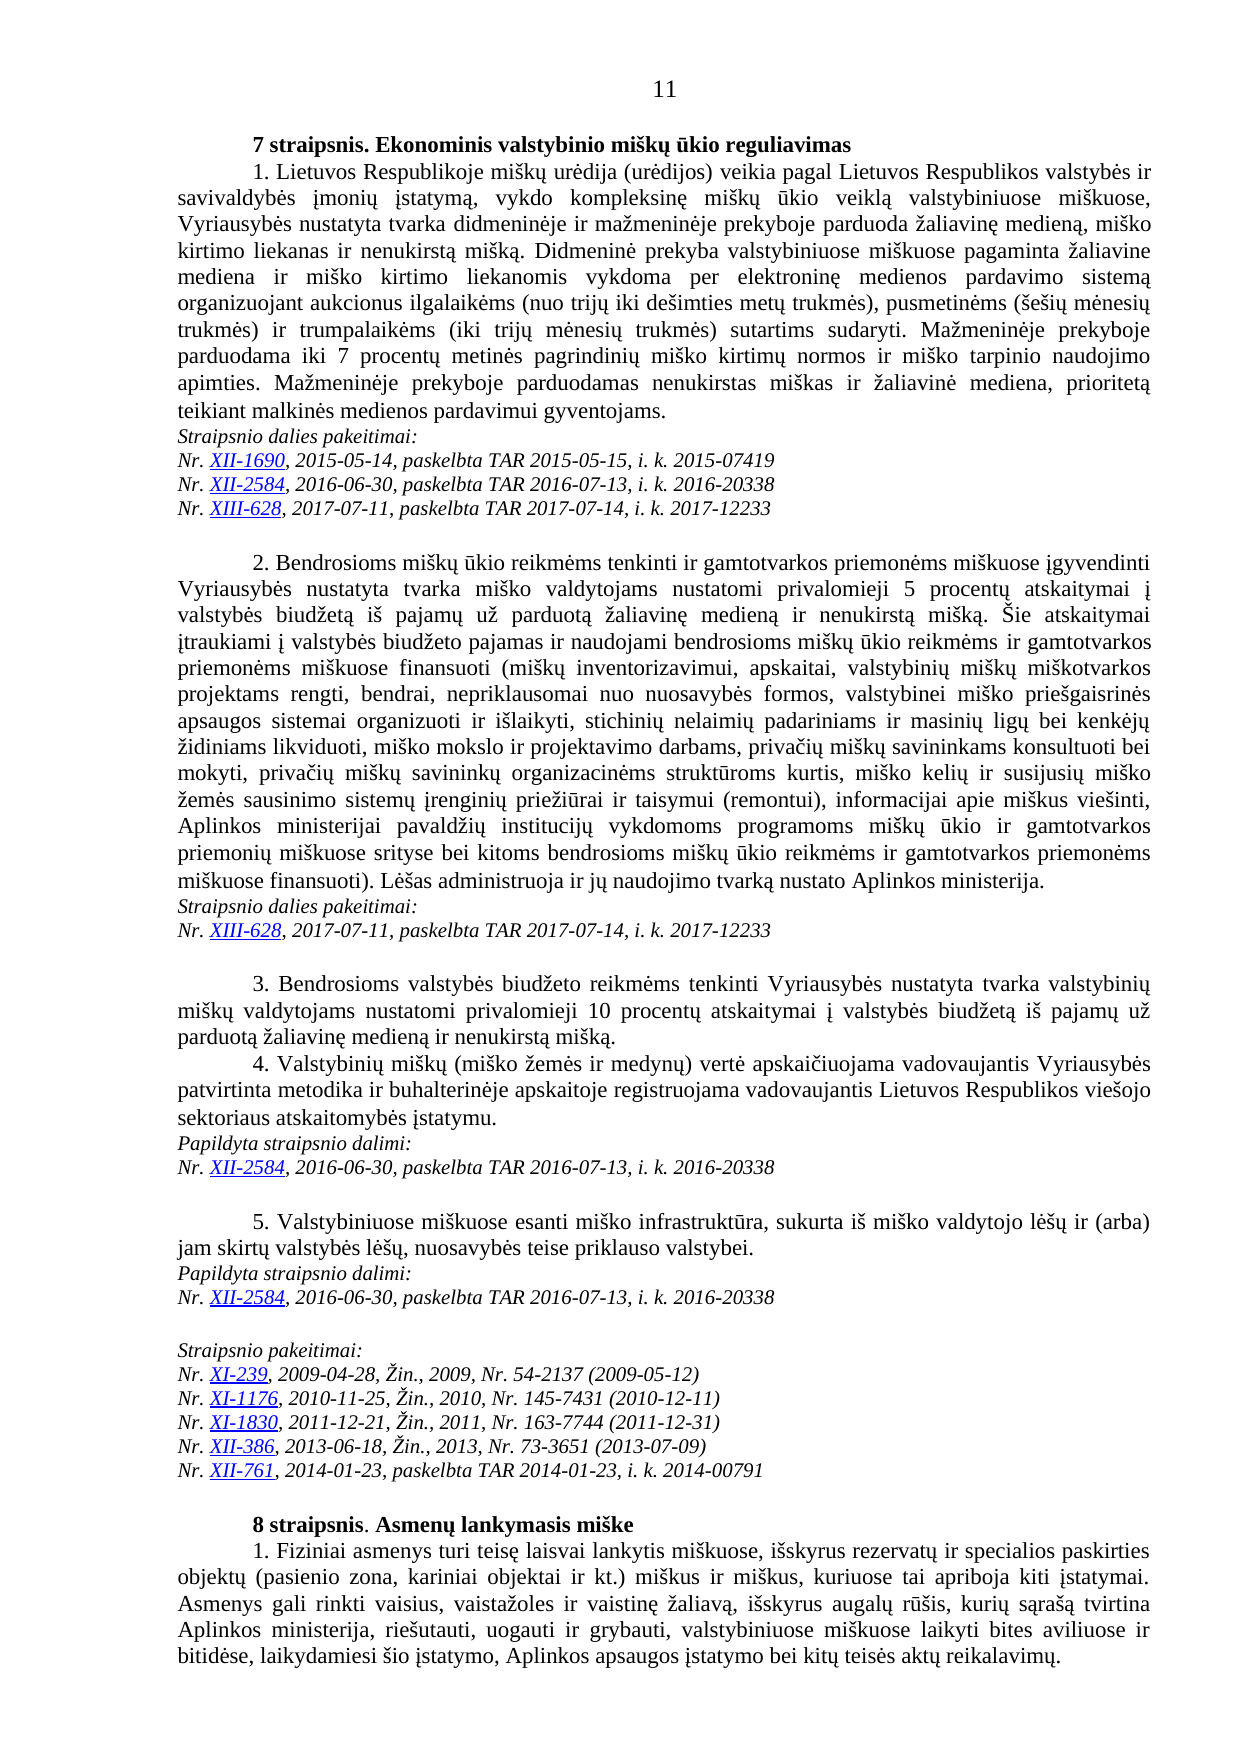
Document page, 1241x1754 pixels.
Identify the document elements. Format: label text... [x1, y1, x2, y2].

text 2. Bendrosioms miškų ūkio reikmėms tenkinti ir gamtotvarkos priemonėms miškuose įgyvendinti Vyriausybės nustatyta tvarka miško valdytojams nustatomi privalomieji 5 procentų atskaitymai į valstybės biudžetą iš pajamų už parduotą žaliavinę medieną ir nenukirstą mišką. Šie atskaitymai įtraukiami į valstybės biudžeto pajamas ir naudojami bendrosioms miškų ūkio reikmėms ir gamtotvarkos priemonėms miškuose finansuoti (miškų inventorizavimui, apskaitai, valstybinių miškų miškotvarkos projektams rengti, bendrai, nepriklausomai nuo nuosavybės formos, valstybinei miško priešgaisrinės apsaugos sistemai organizuoti ir išlaikyti, stichinių nelaimių padariniams ir masinių ligų bei kenkėjų židiniams likviduoti, miško mokslo ir projektavimo darbams, privačių miškų savininkams konsultuoti bei mokyti, privačių miškų savininkų organizacinėms struktūroms kurtis, miško kelių ir susijusių miško žemės sausinimo sistemų įrenginių priežiūrai ir taisymui (remontui), informacijai apie miškus viešinti, Aplinkos ministerijai pavaldžių institucijų vykdomoms programoms miškų ūkio ir gamtotvarkos priemonių miškuose srityse bei kitoms bendrosioms miškų ūkio reikmėms ir gamtotvarkos priemonėms miškuose finansuoti). Lėšas administruoja ir jų naudojimo tvarką nustato Aplinkos ministerija. [177, 549, 1152, 894]
text Nr. XIII-628, 2017-07-11, paskelbta TAR 2017-07-14, i. k. 2017-12233 [177, 496, 1152, 520]
text Straipsnio dalies pakeitimai: [177, 894, 1152, 918]
text Nr. XI-239, 2009-04-28, Žin., 2009, Nr. 54-2137 (2009-05-12) [177, 1362, 1152, 1386]
text Nr. XII-2584, 2016-06-30, paskelbta TAR 2016-07-13, i. k. 2016-20338 [177, 1155, 1152, 1179]
text Nr. XII-2584, 2016-06-30, paskelbta TAR 2016-07-13, i. k. 2016-20338 [177, 472, 1152, 496]
text 5. Valstybiniuose miškuose esanti miško infrastruktūra, sukurta iš miško valdytojo lėšų ir (arba) jam skirtų valstybės lėšų, nuosavybės teise priklauso valstybei. [177, 1208, 1152, 1261]
text 4. Valstybinių miškų (miško žemės ir medynų) vertė apskaičiuojama vadovaujantis Vyriausybės patvirtinta metodika ir buhalterinėje apskaitoje registruojama vadovaujantis Lietuvos Respublikos viešojo sektoriaus atskaitomybės įstatymu. [177, 1049, 1152, 1131]
text Nr. XII-1690, 2015-05-14, paskelbta TAR 2015-05-15, i. k. 2015-07419 [177, 448, 1152, 472]
text 1. Lietuvos Respublikoje miškų urėdija (urėdijos) veikia pagal Lietuvos Respublikos valstybės ir savivaldybės įmonių įstatymą, vykdo kompleksinę miškų ūkio veiklą valstybiniuose miškuose, Vyriausybės nustatyta tvarka didmeninėje ir mažmeninėje prekyboje parduoda žaliavinę medieną, miško kirtimo liekanas ir nenukirstą mišką. Didmeninė prekyba valstybiniuose miškuose pagaminta žaliavine mediena ir miško kirtimo liekanomis vykdoma per elektroninę medienos pardavimo sistemą organizuojant aukcionus ilgalaikėms (nuo trijų iki dešimties metų trukmės), pusmetinėms (šešių mėnesių trukmės) ir trumpalaikėms (iki trijų mėnesių trukmės) sutartims sudaryti. Mažmeninėje prekyboje parduodama iki 7 procentų metinės pagrindinių miško kirtimų normos ir miško tarpinio naudojimo apimties. Mažmeninėje prekyboje parduodamas nenukirstas miškas ir žaliavinė mediena, prioritetą teikiant malkinės medienos pardavimui gyventojams. [177, 158, 1152, 424]
text Papildyta straipsnio dalimi: [177, 1261, 1152, 1285]
text Straipsnio pakeitimai: [177, 1337, 1152, 1362]
text 8 straipsnis. Asmenų lankymasis miške [177, 1511, 1152, 1537]
text Nr. XIII-628, 2017-07-11, paskelbta TAR 2017-07-14, i. k. 2017-12233 [177, 918, 1152, 942]
text 7 straipsnis. Ekonominis valstybinio miškų ūkio reguliavimas [177, 131, 1152, 158]
text 3. Bendrosioms valstybės biudžeto reikmėms tenkinti Vyriausybės nustatyta tvarka valstybinių miškų valdytojams nustatomi privalomieji 10 procentų atskaitymai į valstybės biudžetą iš pajamų už parduotą žaliavinę medieną ir nenukirstą mišką. [177, 971, 1152, 1049]
text 1. Fiziniai asmenys turi teisę laisvai lankytis miškuose, išskyrus rezervatų ir specialios paskirties objektų (pasienio zona, kariniai objektai ir kt.) miškus ir miškus, kuriuose tai apriboja kiti įstatymai. Asmenys gali rinkti vaisius, vaistažoles ir vaistinę žaliavą, išskyrus augalų rūšis, kurių sąrašą tvirtina Aplinkos ministerija, riešutauti, uogauti ir grybauti, valstybiniuose miškuose laikyti bites aviliuose ir bitidėse, laikydamiesi šio įstatymo, Aplinkos apsaugos įstatymo bei kitų teisės aktų reikalavimų. [177, 1537, 1152, 1669]
text Nr. XII-386, 2013-06-18, Žin., 2013, Nr. 73-3651 (2013-07-09) [177, 1434, 1152, 1458]
text Nr. XII-761, 2014-01-23, paskelbta TAR 2014-01-23, i. k. 2014-00791 [177, 1458, 1152, 1482]
text Straipsnio dalies pakeitimai: [177, 424, 1152, 448]
text Nr. XI-1830, 2011-12-21, Žin., 2011, Nr. 163-7744 (2011-12-31) [177, 1410, 1152, 1434]
text Papildyta straipsnio dalimi: [177, 1131, 1152, 1155]
text Nr. XII-2584, 2016-06-30, paskelbta TAR 2016-07-13, i. k. 2016-20338 [177, 1285, 1152, 1309]
text Nr. XI-1176, 2010-11-25, Žin., 2010, Nr. 145-7431 (2010-12-11) [177, 1386, 1152, 1410]
